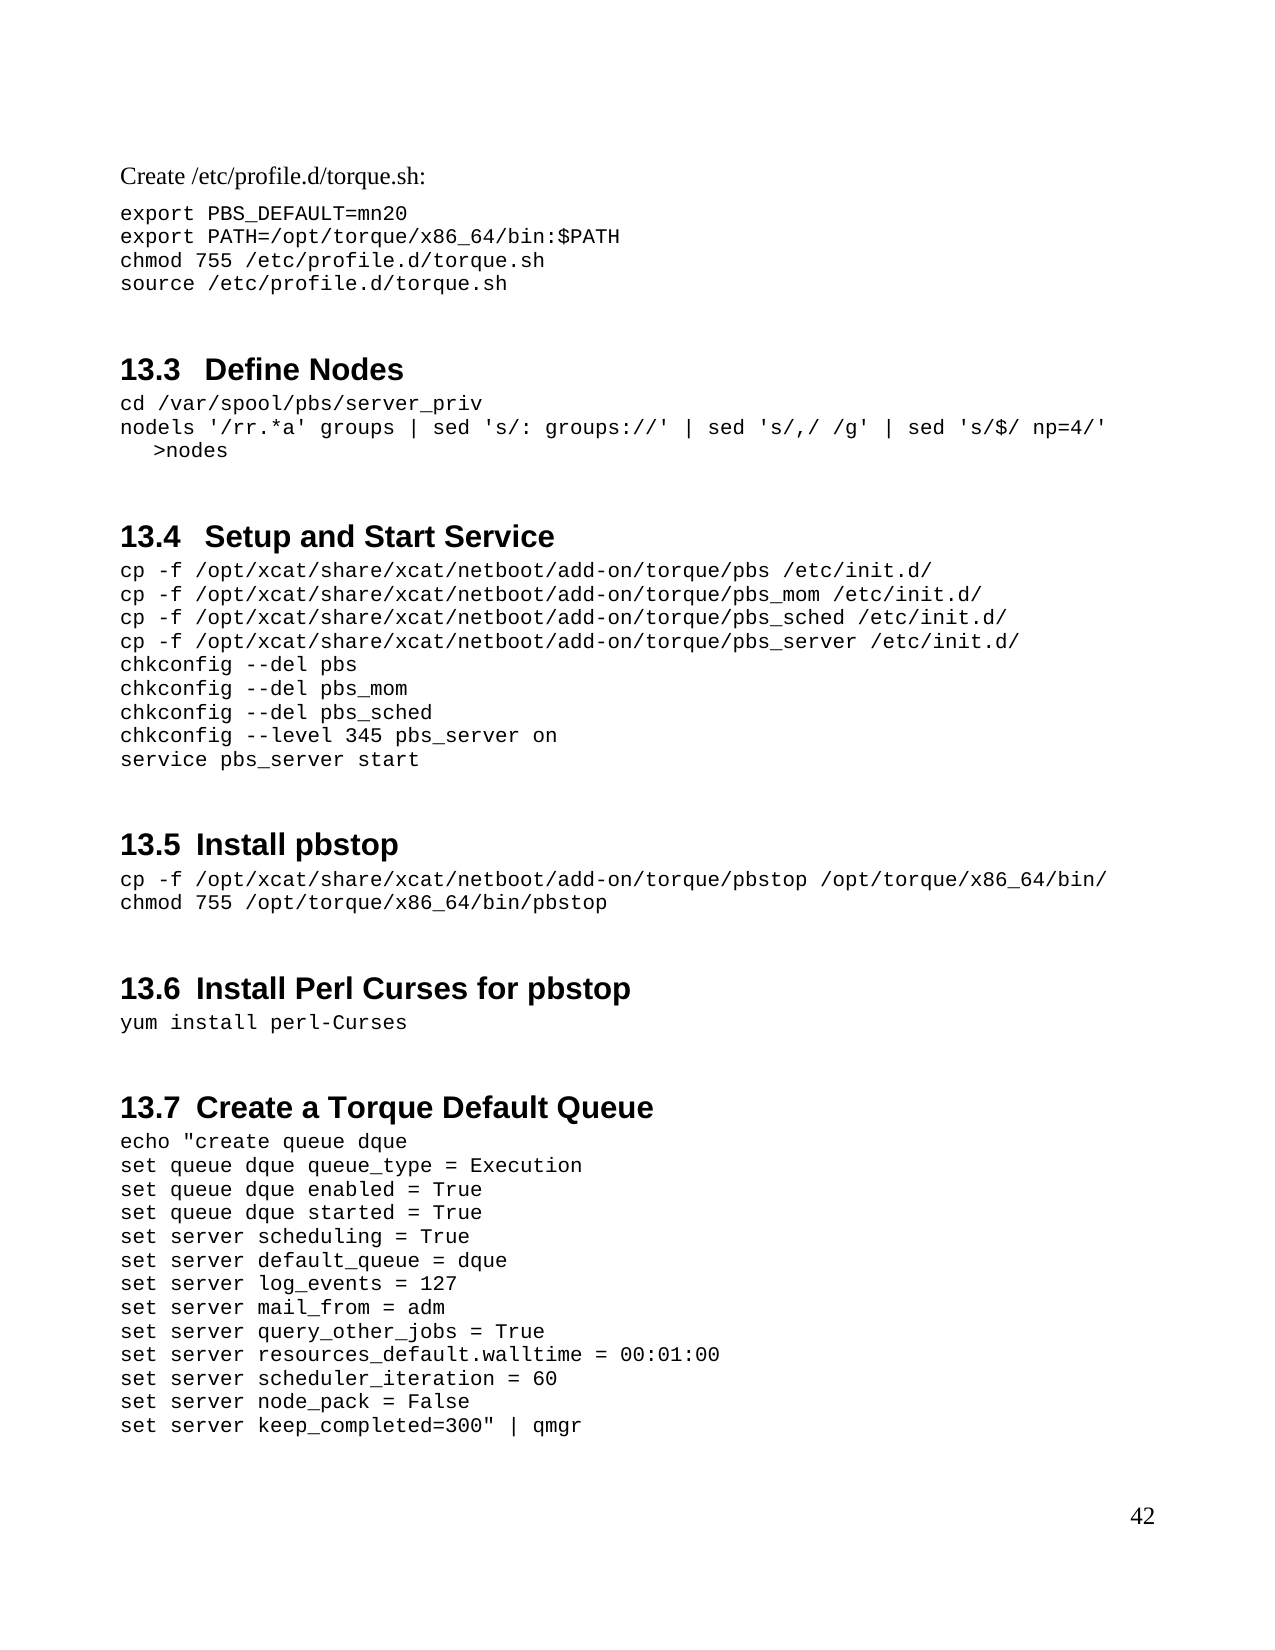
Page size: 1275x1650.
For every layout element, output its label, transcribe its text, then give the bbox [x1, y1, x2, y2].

text export PBS_DEFAULT=mn20 [120, 202, 1155, 226]
text export PATH=/opt/torque/x86_64/bin:$PATH [120, 226, 1155, 250]
text cd /var/spool/pbs/server_priv [120, 393, 1155, 417]
subtitle Install pbstop [120, 826, 1155, 862]
text set queue dque queue_type = Execution [120, 1155, 1155, 1179]
text set server query_other_jobs = True [120, 1321, 1155, 1344]
text set server mail_from = adm [120, 1297, 1155, 1321]
subtitle Create a Torque Default Queue [120, 1089, 1155, 1125]
text set server scheduling = True [120, 1226, 1155, 1250]
text cp -f /opt/xcat/share/xcat/netboot/add-on/torque/pbstop /opt/torque/x86_64/bin/ [120, 869, 1155, 892]
text chkconfig --del pbs_sched [120, 702, 1155, 725]
text Create /etc/profile.d/torque.sh: [120, 161, 1155, 190]
text nodels '/rr.*a' groups | sed 's/: groups://' | sed 's/,/ /g' | sed 's/$/ np=4/' >nodes [120, 417, 1155, 464]
subtitle Install Perl Curses for pbstop [120, 970, 1155, 1006]
text chkconfig --del pbs_mom [120, 678, 1155, 702]
text set queue dque started = True [120, 1202, 1155, 1226]
text set server resources_default.walltime = 00:01:00 [120, 1344, 1155, 1368]
text cp -f /opt/xcat/share/xcat/netboot/add-on/torque/pbs_sched /etc/init.d/ [120, 607, 1155, 631]
text set server default_queue = dque [120, 1250, 1155, 1273]
text cp -f /opt/xcat/share/xcat/netboot/add-on/torque/pbs_server /etc/init.d/ [120, 631, 1155, 654]
text source /etc/profile.d/torque.sh [120, 273, 1155, 297]
subtitle Define Nodes [120, 351, 1155, 387]
text chkconfig --level 345 pbs_server on [120, 725, 1155, 749]
text chmod 755 /opt/torque/x86_64/bin/pbstop [120, 892, 1155, 916]
text set server node_pack = False [120, 1392, 1155, 1415]
text chkconfig --del pbs [120, 654, 1155, 678]
text set server log_events = 127 [120, 1273, 1155, 1297]
subtitle Setup and Start Service [120, 518, 1155, 554]
text set queue dque enabled = True [120, 1179, 1155, 1202]
text echo "create queue dque [120, 1131, 1155, 1155]
text cp -f /opt/xcat/share/xcat/netboot/add-on/torque/pbs_mom /etc/init.d/ [120, 583, 1155, 607]
text cp -f /opt/xcat/share/xcat/netboot/add-on/torque/pbs /etc/init.d/ [120, 560, 1155, 583]
text set server scheduler_iteration = 60 [120, 1368, 1155, 1392]
text yum install perl-Curses [120, 1012, 1155, 1036]
text set server keep_completed=300" | qmgr [120, 1415, 1155, 1439]
text service pbs_server start [120, 749, 1155, 773]
text chmod 755 /etc/profile.d/torque.sh [120, 250, 1155, 273]
